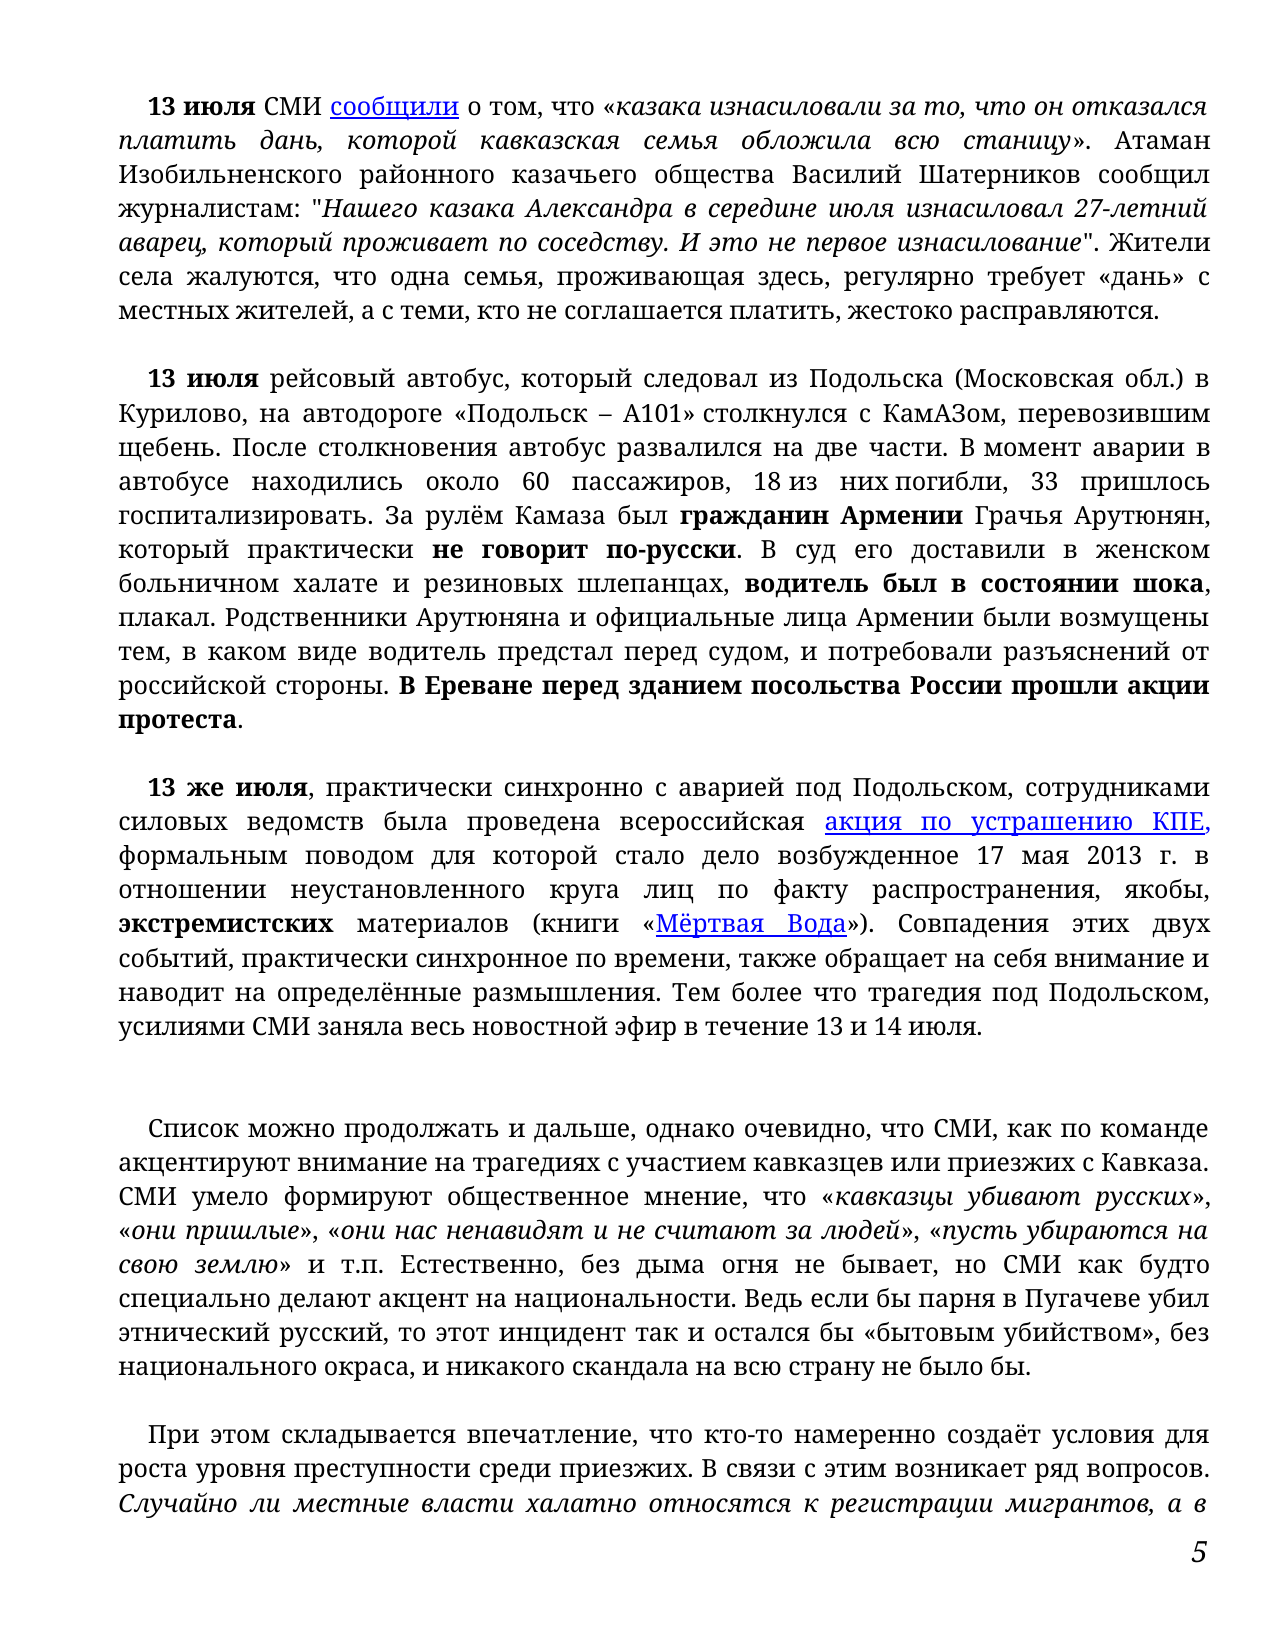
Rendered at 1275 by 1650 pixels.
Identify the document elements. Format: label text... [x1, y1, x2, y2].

text 13 июля рейсовый автобус, который следовал из Подольска (Московская обл.) в Курилово, на автодороге «Подольск – А101» столкнулся с КамАЗом, перевозившим щебень. После столкновения автобус развалился на две части. В момент аварии в автобусе находились около 60 пассажиров, 18 из них погибли, 33 пришлось госпитализировать. За рулём Камаза был гражданин Армении Грачья Арутюнян, который практически не говорит по-русски. В суд его доставили в женском больничном халате и резиновых шлепанцах, водитель был в состоянии шока, плакал. Родственники Арутюняна и официальные лица Армении были возмущены тем, в каком виде водитель предстал перед судом, и потребовали разъяснений от российской стороны. В Ереване перед зданием посольства России прошли акции протеста. [118, 361, 1211, 736]
text 13 июля СМИ сообщили о том, что «казака изнасиловали за то, что он отказался платить дань, которой кавказская семья обложила всю станицу». Атаман Изобильненского районного казачьего общества Василий Шатерников сообщил журналистам: "Нашего казака Александра в середине июля изнасиловал 27-летний аварец, который проживает по соседству. И это не первое изнасилование". Жители села жалуются, что одна семья, проживающая здесь, регулярно требует «дань» с местных жителей, а с теми, кто не соглашается платить, жестоко расправляются. [118, 89, 1211, 327]
text Список можно продолжать и дальше, однако очевидно, что СМИ, как по команде акцентируют внимание на трагедиях с участием кавказцев или приезжих с Кавказа. СМИ умело формируют общественное мнение, что «кавказцы убивают русских», «они пришлые», «они нас ненавидят и не считают за людей», «пусть убираются на свою землю» и т.п. Естественно, без дыма огня не бывает, но СМИ как будто специально делают акцент на национальности. Ведь если бы парня в Пугачеве убил этнический русский, то этот инцидент так и остался бы «бытовым убийством», без национального окраса, и никакого скандала на всю страну не было бы. [118, 1111, 1211, 1383]
text 13 же июля, практически синхронно с аварией под Подольском, сотрудниками силовых ведомств была проведена всероссийская акция по устрашению КПЕ, формальным поводом для которой стало дело возбужденное 17 мая 2013 г. в отношении неустановленного круга лиц по факту распространения, якобы, экстремистских материалов (книги «Мёртвая Вода»). Совпадения этих двух событий, практически синхронное по времени, также обращает на себя внимание и наводит на определённые размышления. Тем более что трагедия под Подольском, усилиями СМИ заняла весь новостной эфир в течение 13 и 14 июля. [118, 770, 1211, 1042]
text При этом складывается впечатление, что кто-то намеренно создаёт условия для роста уровня преступности среди приезжих. В связи с этим возникает ряд вопросов. Случайно ли местные власти халатно относятся к регистрации мигрантов, а в [118, 1417, 1211, 1519]
